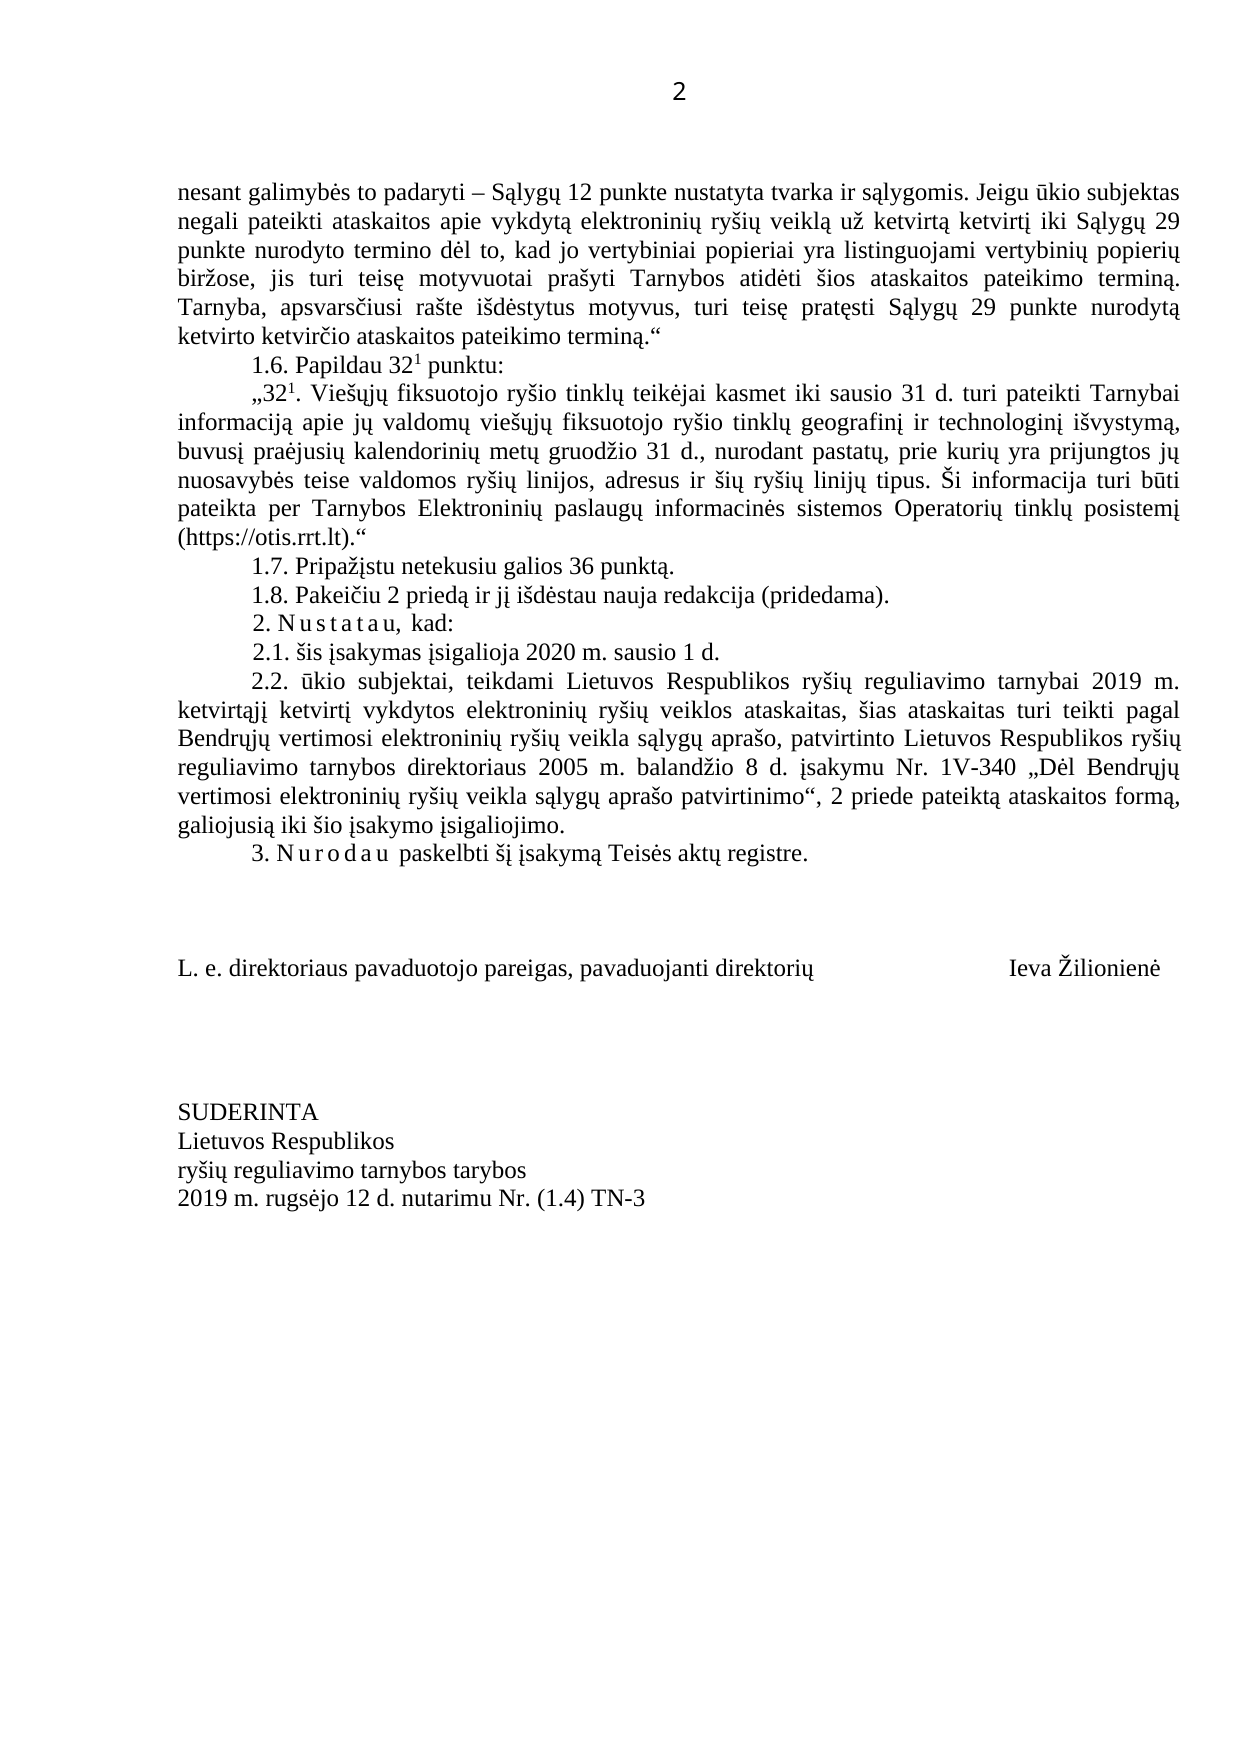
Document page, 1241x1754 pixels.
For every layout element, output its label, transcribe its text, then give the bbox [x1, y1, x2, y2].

text „321. Viešųjų fiksuotojo ryšio tinklų teikėjai kasmet iki sausio 31 d. turi pateikti Tarnybai informaciją apie jų valdomų viešųjų fiksuotojo ryšio tinklų geografinį ir technologinį išvystymą, buvusį praėjusių kalendorinių metų gruodžio 31 d., nurodant pastatų, prie kurių yra prijungtos jų nuosavybės teise valdomos ryšių linijos, adresus ir šių ryšių linijų tipus. Ši informacija turi būti pateikta per Tarnybos Elektroninių paslaugų informacinės sistemos Operatorių tinklų posistemį (https://otis.rrt.lt).“ [177, 378, 1181, 551]
text SUDERINTA [177, 1097, 1181, 1126]
text 3. Nurodau paskelbti šį įsakymą Teisės aktų registre. [177, 838, 1181, 867]
text Lietuvos Respublikos [177, 1126, 1181, 1155]
text 1.6. Papildau 321 punktu: [177, 350, 1181, 378]
text 2019 m. rugsėjo 12 d. nutarimu Nr. (1.4) TN-3 [177, 1183, 1181, 1212]
text 2.1. šis įsakymas įsigalioja 2020 m. sausio 1 d. [177, 637, 1181, 666]
text 2. Nustatau, kad: [177, 608, 1181, 637]
text L. e. direktoriaus pavaduotojo pareigas, pavaduojanti direktorių Ieva Žilionienė [177, 953, 1181, 982]
text nesant galimybės to padaryti – Sąlygų 12 punkte nustatyta tvarka ir sąlygomis. Jeigu ūkio subjektas negali pateikti ataskaitos apie vykdytą elektroninių ryšių veiklą už ketvirtą ketvirtį iki Sąlygų 29 punkte nurodyto termino dėl to, kad jo vertybiniai popieriai yra listinguojami vertybinių popierių biržose, jis turi teisę motyvuotai prašyti Tarnybos atidėti šios ataskaitos pateikimo terminą. Tarnyba, apsvarsčiusi rašte išdėstytus motyvus, turi teisę pratęsti Sąlygų 29 punkte nurodytą ketvirto ketvirčio ataskaitos pateikimo terminą.“ [177, 177, 1181, 350]
text 2.2. ūkio subjektai, teikdami Lietuvos Respublikos ryšių reguliavimo tarnybai 2019 m. ketvirtąjį ketvirtį vykdytos elektroninių ryšių veiklos ataskaitas, šias ataskaitas turi teikti pagal Bendrųjų vertimosi elektroninių ryšių veikla sąlygų aprašo, patvirtinto Lietuvos Respublikos ryšių reguliavimo tarnybos direktoriaus 2005 m. balandžio 8 d. įsakymu Nr. 1V-340 „Dėl Bendrųjų vertimosi elektroninių ryšių veikla sąlygų aprašo patvirtinimo“, 2 priede pateiktą ataskaitos formą, galiojusią iki šio įsakymo įsigaliojimo. [177, 666, 1181, 838]
text ryšių reguliavimo tarnybos tarybos [177, 1155, 1181, 1183]
text 1.7. Pripažįstu netekusiu galios 36 punktą. [177, 551, 1181, 580]
text 1.8. Pakeičiu 2 priedą ir jį išdėstau nauja redakcija (pridedama). [177, 580, 1181, 608]
